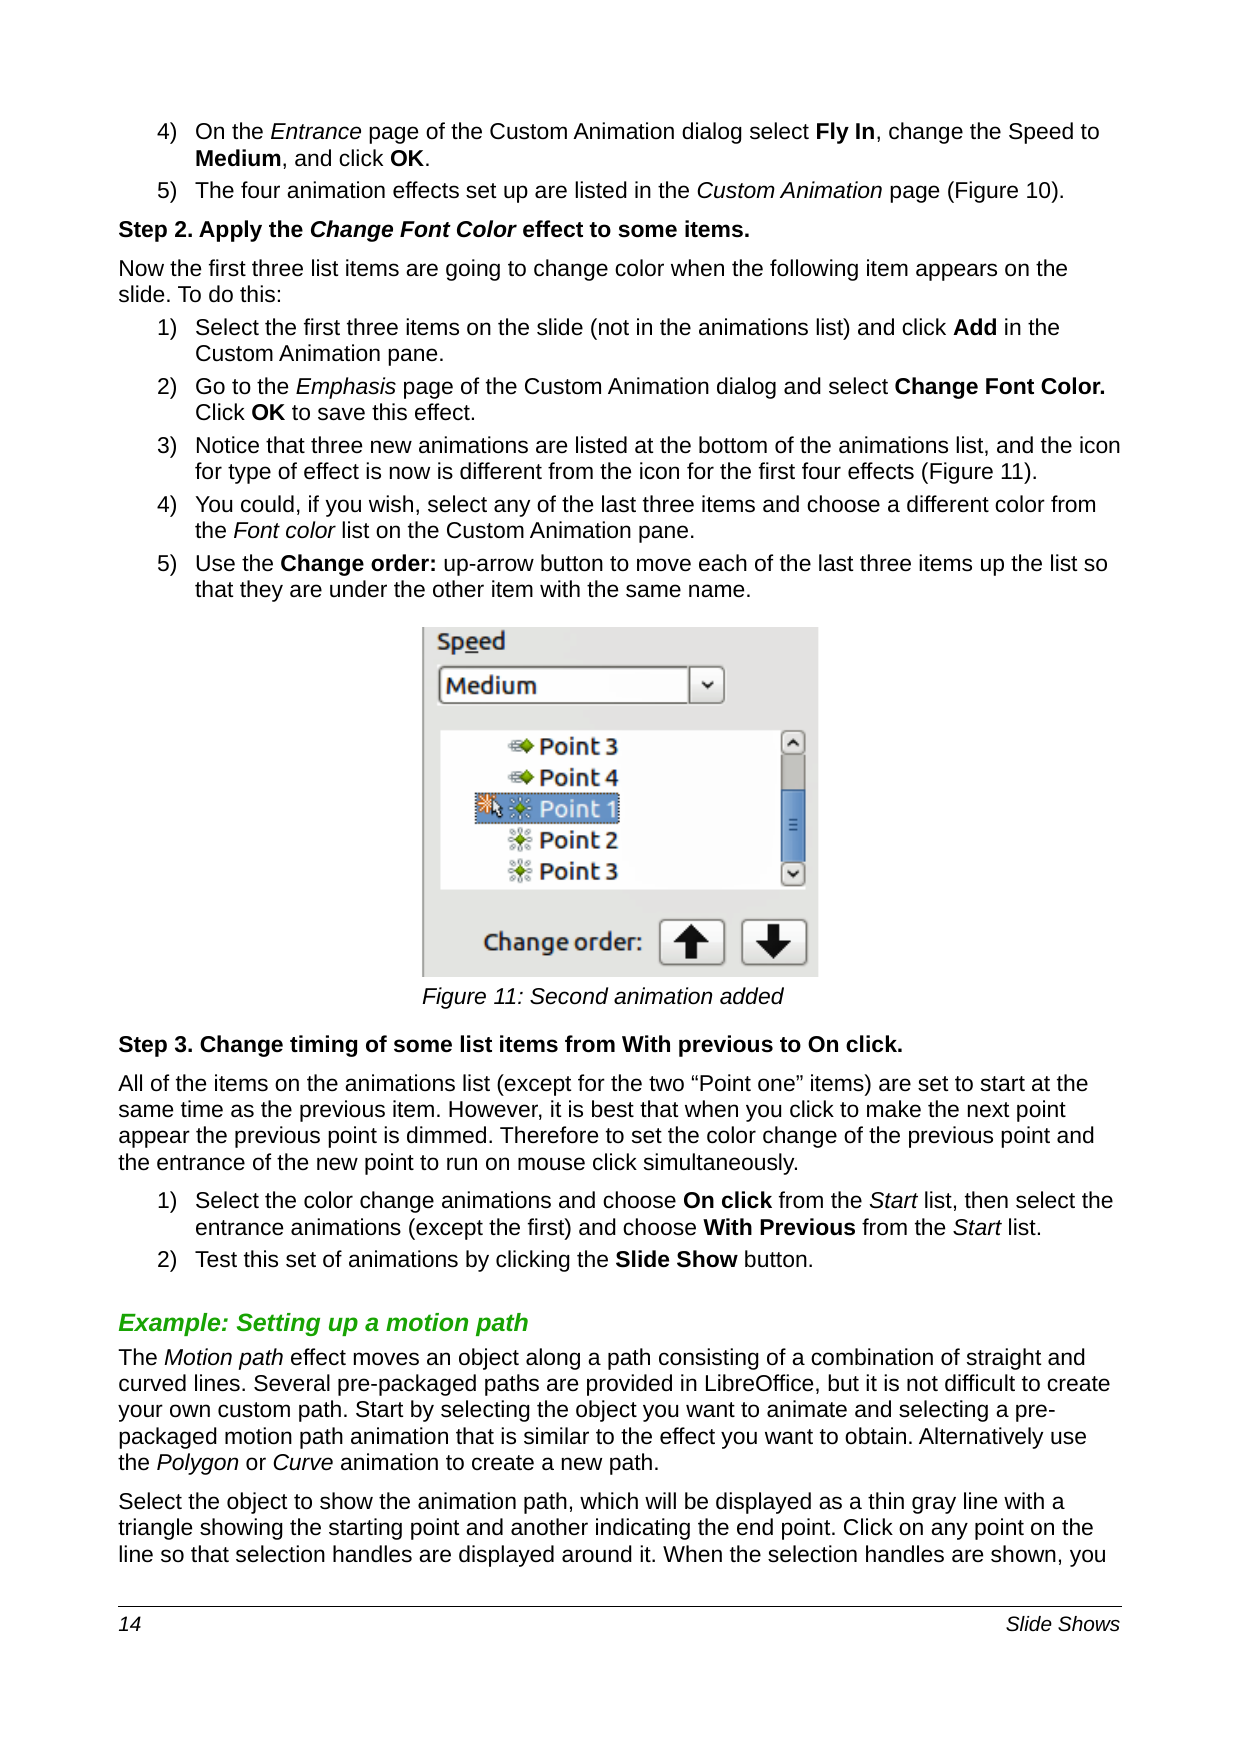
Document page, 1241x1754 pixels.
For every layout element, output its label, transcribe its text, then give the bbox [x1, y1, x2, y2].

list Select the first three items on the slide (not in the animations list) and click Add in the Custom Animation pane. [177, 314, 1122, 367]
list On the Entrance page of the Custom Animation dialog select Fly In, change the Speed to Medium, and click OK. [177, 118, 1122, 171]
text All of the items on the animations list (except for the two “Point one” items) are set to start at the same time as the previous item. However, it is best that when you click to make the next point appear the previous point is dimmed. Therefore to set the color change of the previous point and the entrance of the new point to run on mouse click simultaneously. [118, 1069, 1122, 1175]
list The four animation effects set up are listed in the Custom Animation page (Figure 10). [177, 177, 1122, 203]
text Select the object to show the animation path, which will be displayed as a thin gray line with a triangle showing the starting point and another indicating the end point. Click on any point on the line so that selection handles are displayed around it. When the selection handles are shown, you [118, 1488, 1122, 1567]
list Use the Change order: up-arrow button to move each of the last three items up the list so that they are under the other item with the same name. [177, 550, 1122, 602]
text Step 2. Apply the Change Font Color effect to some items. [118, 216, 1122, 242]
text Step 3. Change timing of some list items from With previous to On click. [118, 1031, 1122, 1057]
subtitle Example: Setting up a motion path [118, 1308, 1122, 1337]
text Figure 11: Second animation added [422, 983, 818, 1009]
picture [421, 627, 819, 977]
text The Motion path effect moves an object along a path consisting of a combination of straight and curved lines. Several pre-packaged paths are provided in LibreOffice, but it is not difficult to create your own custom path. Start by selecting the object you want to animate and selecting a pre-packaged motion path animation that is similar to the effect you want to obtain. Alternatively use the Polygon or Curve animation to create a new path. [118, 1343, 1122, 1475]
list Notice that three new animations are listed at the bottom of the animations list, and the icon for type of effect is now is different from the icon for the first four effects (Figure 11). [177, 432, 1122, 484]
list Test this set of animations by clicking the Slide Show button. [177, 1246, 1122, 1273]
list Now the first three list items are going to change color when the following item appears on the slide. To do this: [118, 255, 1122, 307]
list You could, if you wish, select any of the last three items and choose a different color from the Font color list on the Custom Animation pane. [177, 491, 1122, 543]
list Select the color change animations and choose On click from the Start list, then select the entrance animations (except the first) and choose With Previous from the Start list. [177, 1187, 1122, 1240]
list Go to the Emphasis page of the Custom Animation dialog and select Change Font Color. Click OK to save this effect. [177, 373, 1122, 426]
